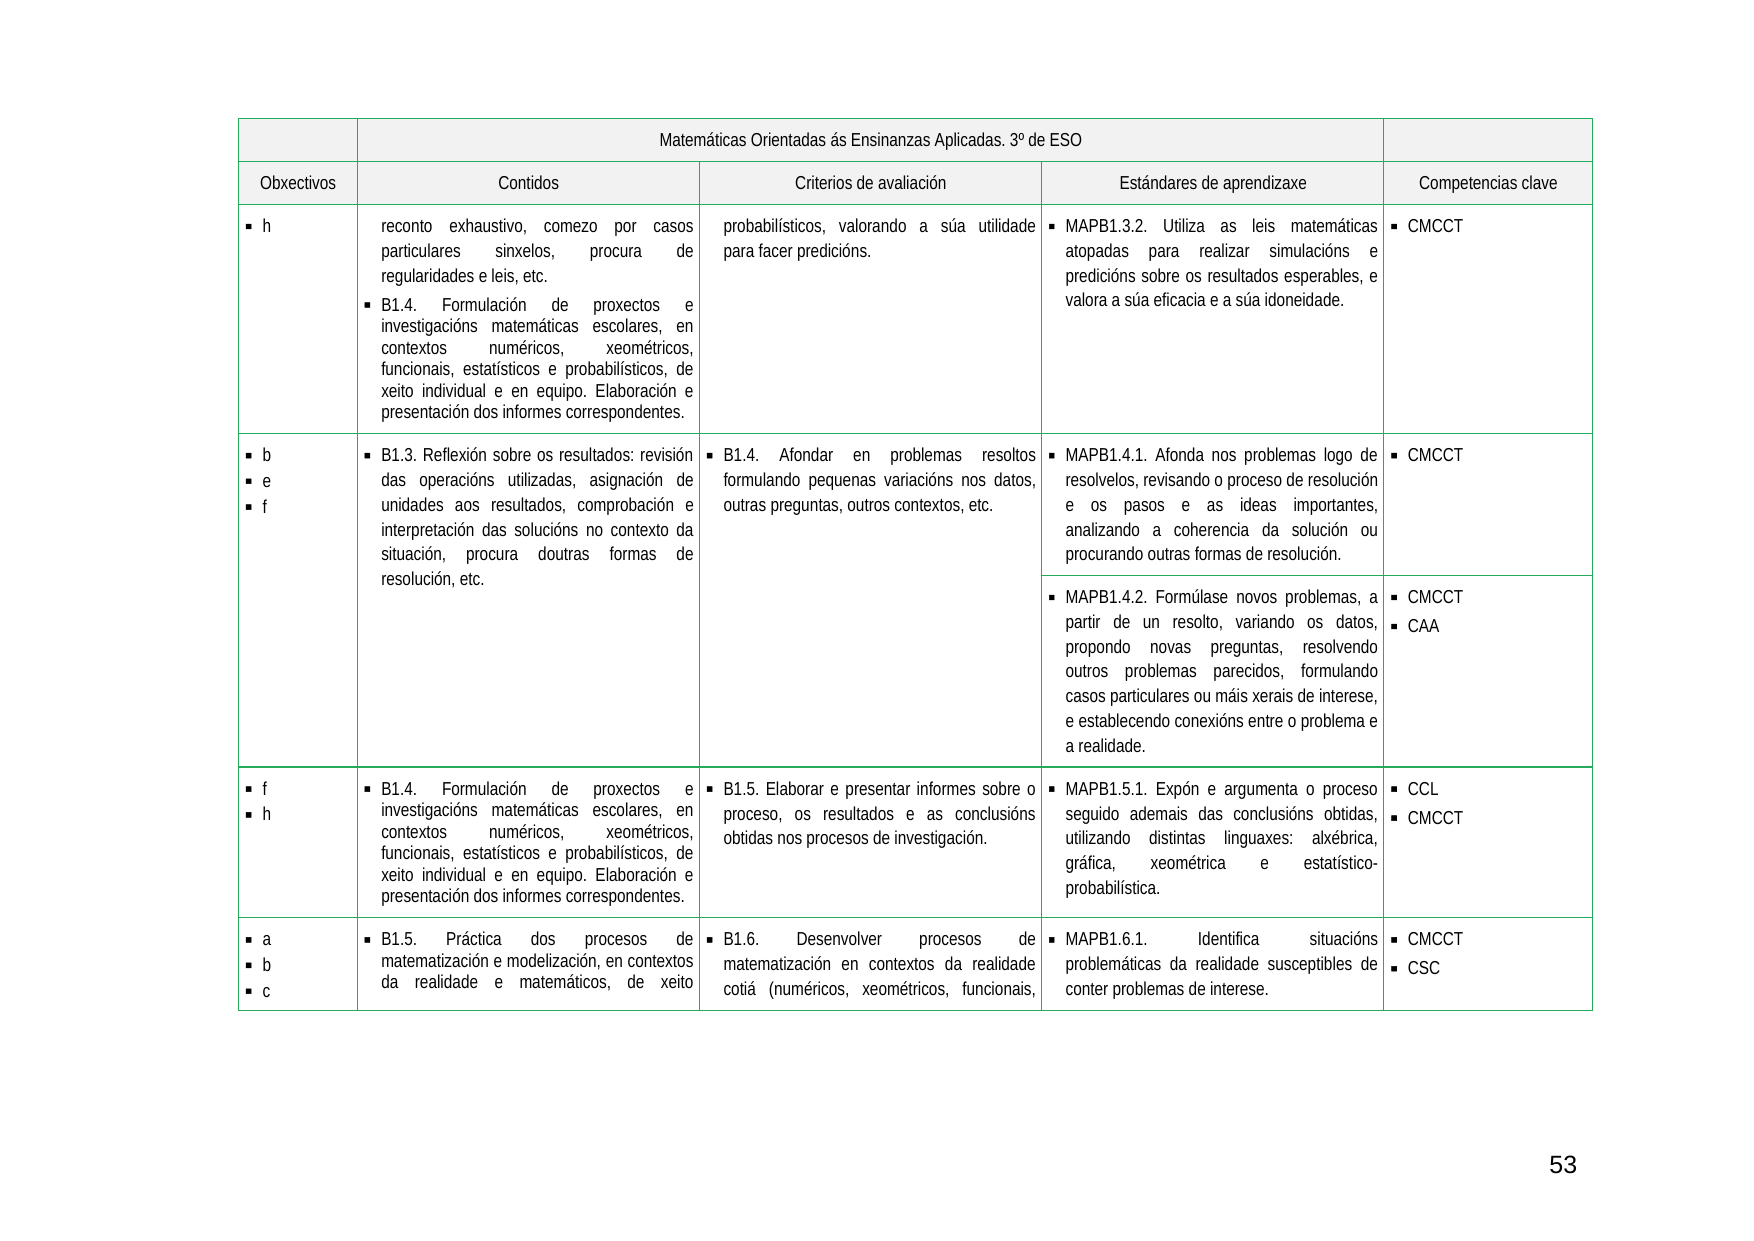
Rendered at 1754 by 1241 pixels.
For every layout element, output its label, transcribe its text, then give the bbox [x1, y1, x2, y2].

table_cell Competencias clave [1384, 162, 1592, 204]
table_cell MAPB1.5.1. Expón e argumenta o proceso seguido ademais das conclusións obtidas, utilizando distintas linguaxes: alxébrica, gráfica, xeométrica e estatístico-probabilística. [1042, 768, 1383, 917]
table_header Matemáticas Orientadas ás Ensinanzas Aplicadas. 3º de ESO [358, 119, 1383, 161]
table_cell a b c d e f g [239, 918, 357, 1009]
table_cell reconto exhaustivo, comezo por casos particulares sinxelos, procura de regularidades e leis, etc. B1.4. Formulación de proxectos e investigacións matemáticas escolares, en contextos numéricos, xeométricos, funcionais, estatísticos e probabilísticos, de xeito individual e en equipo. Elaboración e presentación dos informes correspondentes. [358, 205, 699, 433]
table_cell Contidos [358, 162, 699, 204]
table_cell f h [239, 768, 357, 917]
table_cell B1.6. Desenvolver procesos de matematización en contextos da realidade cotiá (numéricos, xeométricos, funcionais, [700, 918, 1041, 1009]
table_cell MAPB1.3.2. Utiliza as leis matemáticas atopadas para realizar simulacións e predicións sobre os resultados esperables, e valora a súa eficacia e a súa idoneidade. [1042, 205, 1383, 433]
table_header [239, 119, 357, 161]
table_cell Obxectivos [239, 162, 357, 204]
table_cell b e f [239, 434, 357, 766]
table_cell B1.4. Formulación de proxectos e investigacións matemáticas escolares, en contextos numéricos, xeométricos, funcionais, estatísticos e probabilísticos, de xeito individual e en equipo. Elaboración e presentación dos informes correspondentes. [358, 768, 699, 917]
table_cell MAPB1.4.1. Afonda nos problemas logo de resolvelos, revisando o proceso de resolución e os pasos e as ideas importantes, analizando a coherencia da solución ou procurando outras formas de resolución. [1042, 434, 1383, 575]
table_cell B1.3. Reflexión sobre os resultados: revisión das operacións utilizadas, asignación de unidades aos resultados, comprobación e interpretación das solucións no contexto da situación, procura doutras formas de resolución, etc. [358, 434, 699, 766]
table_cell CMCCT CAA [1384, 576, 1592, 766]
table_cell probabilísticos, valorando a súa utilidade para facer predicións. [700, 205, 1041, 433]
table_cell CCL CMCCT [1384, 768, 1592, 917]
table_cell B1.5. Práctica dos procesos de matematización e modelización, en contextos da realidade e matemáticos, de xeito [358, 918, 699, 1009]
table_cell B1.5. Elaborar e presentar informes sobre o proceso, os resultados e as conclusións obtidas nos procesos de investigación. [700, 768, 1041, 917]
table_cell CMCCT CSC [1384, 918, 1592, 1009]
table_cell Criterios de avaliación [700, 162, 1041, 204]
table_cell CMCCT [1384, 205, 1592, 433]
table_cell Estándares de aprendizaxe [1042, 162, 1383, 204]
table_cell CMCCT [1384, 434, 1592, 575]
table_cell MAPB1.6.1. Identifica situacións problemáticas da realidade susceptibles de conter problemas de interese. [1042, 918, 1383, 1009]
table_cell B1.4. Afondar en problemas resoltos formulando pequenas variacións nos datos, outras preguntas, outros contextos, etc. [700, 434, 1041, 766]
table_header [1384, 119, 1592, 161]
table_cell MAPB1.4.2. Formúlase novos problemas, a partir de un resolto, variando os datos, propondo novas preguntas, resolvendo outros problemas parecidos, formulando casos particulares ou máis xerais de interese, e establecendo conexións entre o problema e a realidade. [1042, 576, 1383, 766]
table_cell b e f g h [239, 205, 357, 433]
